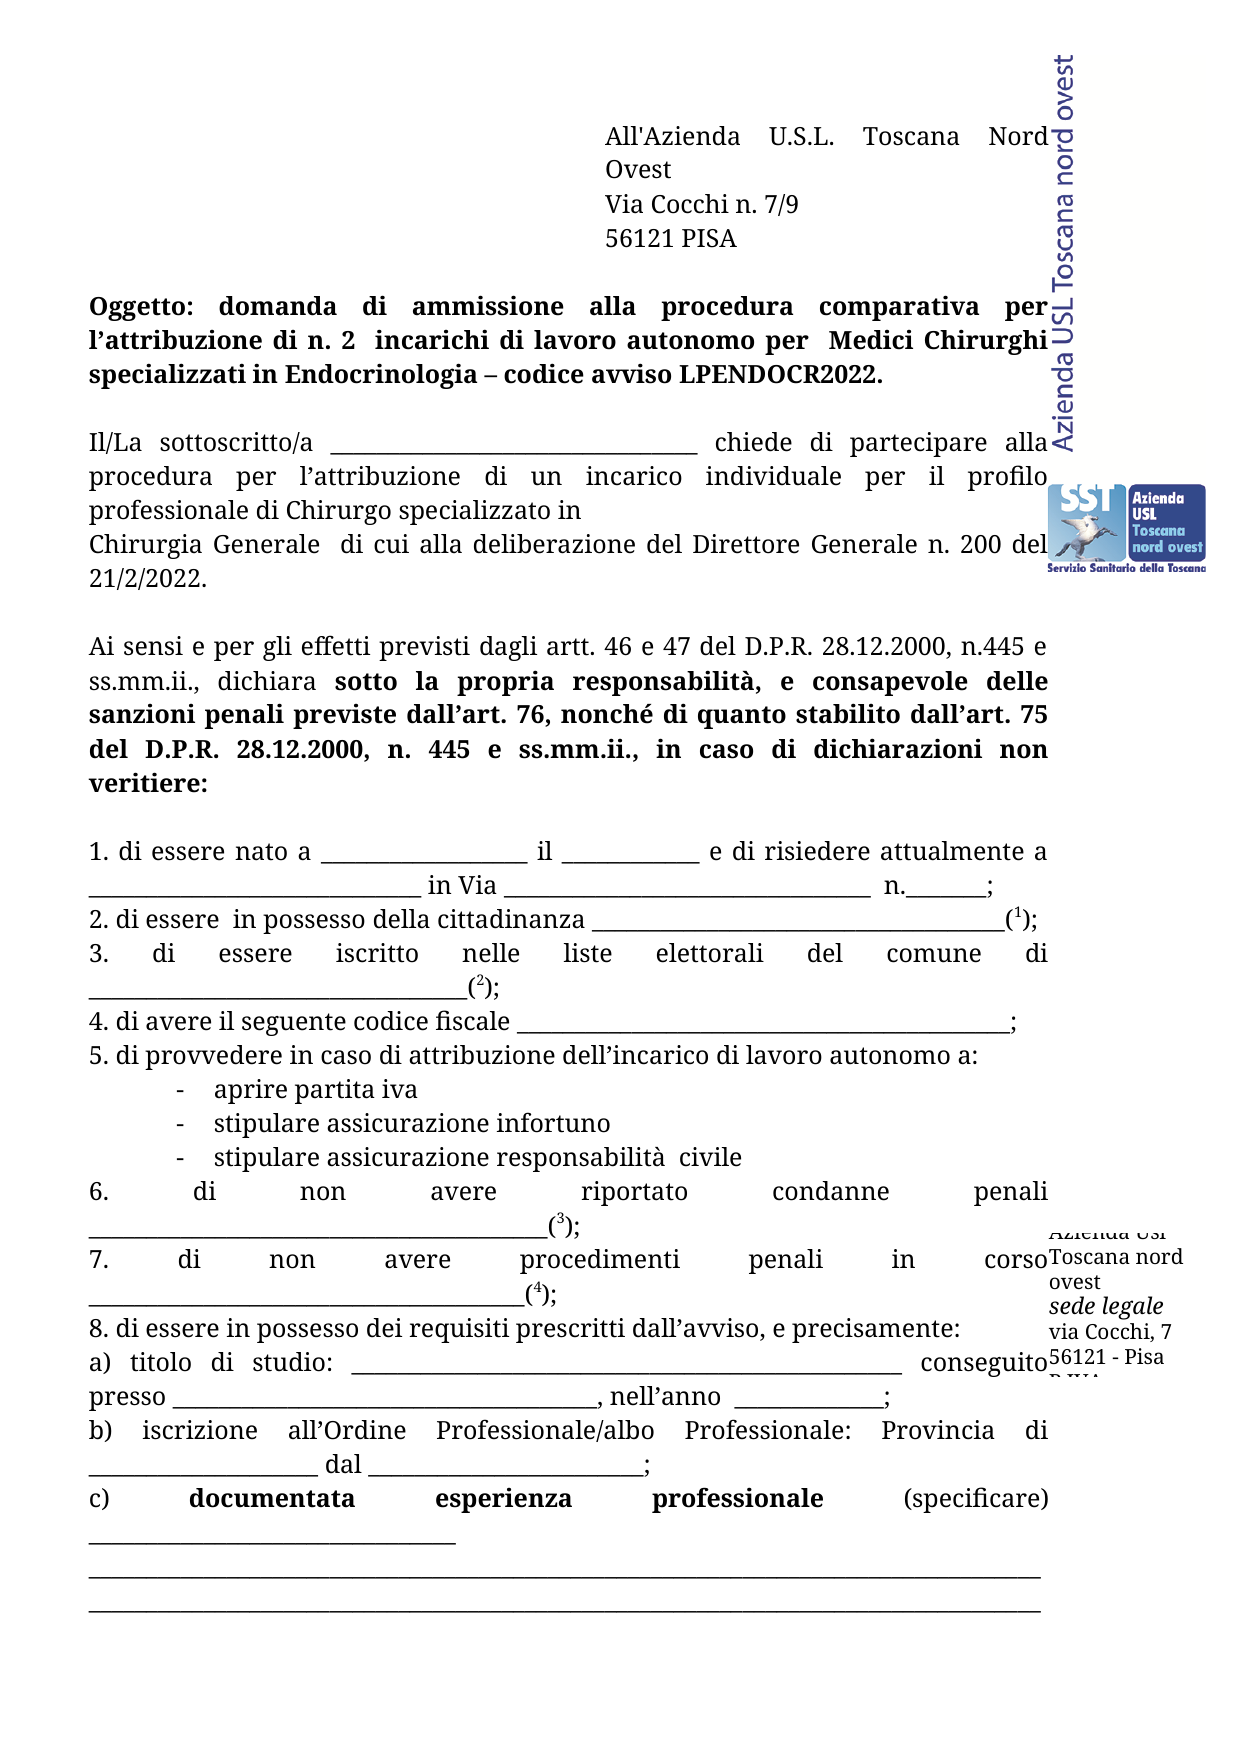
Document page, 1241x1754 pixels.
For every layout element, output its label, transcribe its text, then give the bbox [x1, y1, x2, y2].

text Ai sensi e per gli effetti previsti dagli artt. 46 e 47 del D.P.R. 28.12.2000, n.445 e ss.mm.ii., dichiara sotto la propria responsabilità, e consapevole delle sanzioni penali previste dall’art. 76, nonché di quanto stabilito dall’art. 75 del D.P.R. 28.12.2000, n. 445 e ss.mm.ii., in caso di dichiarazioni non veritiere: [89, 629, 1049, 799]
picture [1047, 55, 1206, 572]
text 4. di avere il seguente codice fiscale ___________________________________________; [89, 1004, 1033, 1038]
text ____________________________________________________________________________________________________________________________________________________________________________________________________________________________________________________________________________________________________________________________________________________________________________________________ [89, 1549, 1049, 1617]
text All'Azienda U.S.L. Toscana Nord Ovest [605, 118, 1018, 186]
text Il/La sottoscritto/a ________________________________ chiede di partecipare alla procedura per l’attribuzione di un incarico individuale per il profilo professionale di Chirurgo specializzato in [89, 425, 1018, 527]
text Via Cocchi n. 7/9 [605, 186, 1018, 220]
text 56121 PISA [605, 220, 1018, 254]
text Chirurgia Generale di cui alla deliberazione del Direttore Generale n. 200 del 21/2/2022. [89, 527, 1018, 595]
text a) titolo di studio: ________________________________________________ conseguito presso _____________________________________, nell’anno _____________; [89, 1344, 1049, 1412]
text 7. di non avere procedimenti penali in corso ______________________________________(4); [89, 1242, 1034, 1310]
text 6. di non avere riportato condanne penali ________________________________________(3); [89, 1174, 1034, 1242]
list stipulare assicurazione responsabilità civile [176, 1140, 1033, 1174]
text 1. di essere nato a __________________ il ____________ e di risiedere attualmente a _____________________________ in Via ________________________________ n._______; [89, 833, 1049, 902]
text 3. di essere iscritto nelle liste elettorali del comune di _________________________________(2); [89, 936, 1049, 1004]
text c) documentata esperienza professionale (specificare) ________________________________ [89, 1481, 1049, 1549]
text 8. di essere in possesso dei requisiti prescritti dall’avviso, e precisamente: [89, 1310, 1034, 1344]
text 5. di provvedere in caso di attribuzione dell’incarico di lavoro autonomo a: [89, 1038, 1033, 1072]
text 2. di essere in possesso della cittadinanza ____________________________________(1); [89, 902, 1049, 936]
list aprire partita iva [176, 1072, 1033, 1106]
text Oggetto: domanda di ammissione alla procedura comparativa per l’attribuzione di n. 2 incarichi di lavoro autonomo per Medici Chirurghi specializzati in Endocrinologia – codice avviso LPENDOCR2022. [89, 288, 1018, 391]
list stipulare assicurazione infortuno [176, 1106, 1033, 1140]
text b) iscrizione all’Ordine Professionale/albo Professionale: Provincia di ____________________ dal ________________________; [89, 1412, 1049, 1481]
